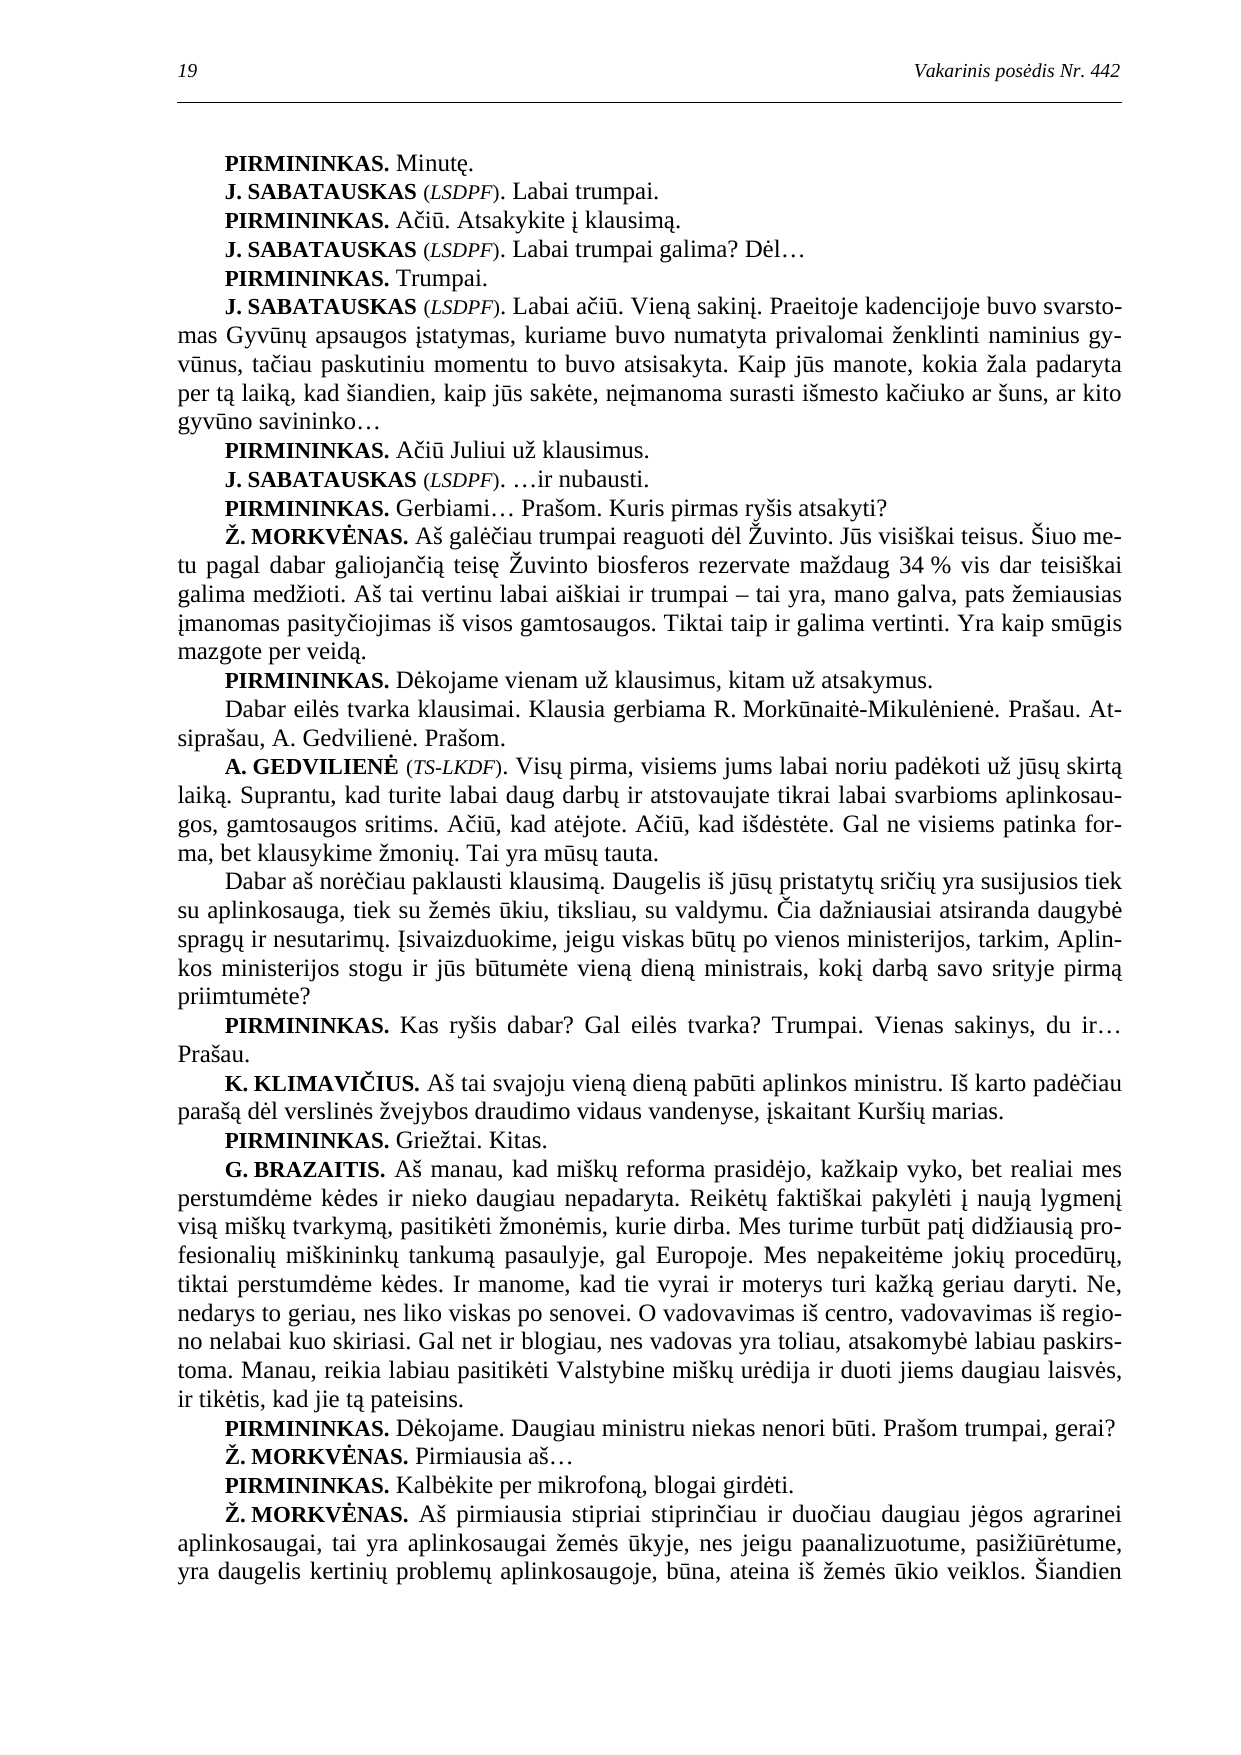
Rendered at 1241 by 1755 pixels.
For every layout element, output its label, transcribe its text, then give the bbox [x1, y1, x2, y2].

text PIRMININKAS. Mi­nu­tę. [177, 148, 1122, 176]
text PIRMININKAS. Dė­ko­ja­me. Dau­giau mi­nist­ru nie­kas ne­no­ri bū­ti. Pra­šom trum­pai, ge­rai? [177, 1413, 1122, 1441]
text PIRMININKAS. Ačiū. At­sa­ky­ki­te į klau­si­mą. [177, 205, 1122, 234]
text PIRMININKAS. Kas ry­šis da­bar? Gal ei­lės tvar­ka? Trum­pai. Vie­nas sa­ki­nys, du ir… Pra­šau. [177, 1010, 1122, 1068]
text K. KLIMAVIČIUS. Aš tai sva­jo­ju vie­ną die­ną pa­bū­ti ap­lin­kos mi­nist­ru. Iš kar­to pa­dė­čiau pa­ra­šą dėl ver­sli­nės žve­jy­bos drau­di­mo vi­daus van­de­ny­se, įskai­tant Kur­šių ma­rias. [177, 1068, 1122, 1125]
text J. SABATAUSKAS (LSDPF). La­bai trum­pai. [177, 176, 1122, 205]
text PIRMININKAS. Griež­tai. Ki­tas. [177, 1125, 1122, 1154]
text Da­bar aš no­rė­čiau pa­klaus­ti klau­si­mą. Dau­ge­lis iš jū­sų pri­sta­ty­tų sri­čių yra su­si­ju­sios tiek su ap­lin­ko­sau­ga, tiek su že­mės ūkiu, tiks­liau, su val­dy­mu. Čia daž­niau­siai at­si­ran­da dau­gy­bė spra­gų ir ne­su­ta­ri­mų. Įsi­vaiz­duo­ki­me, jei­gu vis­kas bū­tų po vie­nos mi­nis­te­ri­jos, tar­kim, Ap­lin­kos mi­nis­te­ri­jos sto­gu ir jūs bū­tu­mė­te vie­ną die­ną mi­nist­rais, ko­kį dar­bą sa­vo sri­ty­je pir­mą pri­im­tu­mė­te? [177, 866, 1122, 1010]
text J. SABATAUSKAS (LSDPF). La­bai trum­pai ga­li­ma? Dėl… [177, 234, 1122, 263]
text G. BRAZAITIS. Aš ma­nau, kad miš­kų re­for­ma pra­si­dė­jo, kaž­kaip vy­ko, bet re­a­liai mes per­stum­dė­me kė­des ir nie­ko dau­giau ne­pa­da­ry­ta. Rei­kė­tų fak­tiš­kai pa­ky­lė­ti į nau­ją lyg­me­nį vi­są miš­kų tvar­ky­mą, pa­si­ti­kė­ti žmo­nė­mis, ku­rie dir­ba. Mes tu­ri­me tur­būt pa­tį di­džiau­sią pro­fe­sio­na­lių miš­ki­nin­kų tan­ku­mą pa­sau­ly­je, gal Eu­ro­po­je. Mes ne­pa­kei­tė­me jo­kių pro­ce­dū­rų, tik­tai per­stum­dė­me kė­des. Ir ma­no­me, kad tie vy­rai ir mo­te­rys tu­ri kaž­ką ge­riau da­ry­ti. Ne, ne­da­rys to ge­riau, nes li­ko vis­kas po se­no­vei. O va­do­va­vi­mas iš cen­tro, va­do­va­vi­mas iš re­gio­no ne­la­bai kuo ski­ria­si. Gal net ir blo­giau, nes va­do­vas yra to­liau, at­sa­ko­my­bė la­biau pa­skirs­to­ma. Ma­nau, rei­kia la­biau pa­si­ti­kė­ti Vals­ty­bi­ne miš­kų urė­di­ja ir duo­ti jiems dau­giau lais­vės, ir ti­kė­tis, kad jie tą pa­tei­sins. [177, 1154, 1122, 1413]
text Ž. MORKVĖNAS. Aš ga­lė­čiau trum­pai re­a­guo­ti dėl Žu­vin­to. Jūs vi­siš­kai tei­sus. Šiuo me­tu pa­gal da­bar ga­lio­jan­čią tei­sę Žu­vin­to bios­fe­ros re­zer­va­te maž­daug 34 % vis dar tei­siš­kai ga­li­ma me­džio­ti. Aš tai ver­ti­nu la­bai aiš­kiai ir trum­pai – tai yra, ma­no gal­va, pats že­miau­sias įma­no­mas pa­si­ty­čio­ji­mas iš vi­sos gam­to­sau­gos. Tik­tai taip ir ga­li­ma ver­tin­ti. Yra kaip smū­gis maz­go­te per vei­dą. [177, 521, 1122, 665]
text J. SABATAUSKAS (LSDPF). La­bai ačiū. Vie­ną sa­ki­nį. Pra­ei­to­je ka­den­ci­jo­je bu­vo svars­to­mas Gy­vū­nų ap­sau­gos įsta­ty­mas, ku­ria­me bu­vo nu­ma­ty­ta pri­va­lo­mai žen­klin­ti na­mi­nius gy­vū­nus, ta­čiau pas­ku­ti­niu mo­men­tu to bu­vo at­si­sa­ky­ta. Kaip jūs ma­no­te, ko­kia ža­la pa­da­ry­ta per tą lai­ką, kad šian­dien, kaip jūs sa­kė­te, ne­įma­no­ma su­ras­ti iš­mes­to ka­čiu­ko ar šuns, ar ki­to gy­vū­no sa­vi­nin­ko… [177, 291, 1122, 435]
text PIRMININKAS. Dė­ko­ja­me vie­nam už klau­si­mus, ki­tam už at­sa­ky­mus. [177, 665, 1122, 694]
text Ž. MORKVĖNAS. Aš pir­miausia stip­riai stip­rin­čiau ir duo­čiau dau­giau jė­gos ag­ra­ri­nei ap­lin­ko­sau­gai, tai yra ap­lin­ko­sau­gai že­mės ūky­je, nes jei­gu pa­ana­li­zuo­tu­me, pa­si­žiū­rė­tu­me, yra dau­ge­lis ker­ti­nių pro­ble­mų ap­lin­ko­sau­go­je, bū­na, at­ei­na iš že­mės ūkio veik­los. Šian­dien [177, 1499, 1122, 1585]
text Ž. MORKVĖNAS. Pir­miau­sia aš… [177, 1441, 1122, 1470]
text PIRMININKAS. Trum­pai. [177, 263, 1122, 291]
text A. GEDVILIENĖ (TS-LKDF). Vi­sų pir­ma, vi­siems jums la­bai no­riu pa­dė­ko­ti už jū­sų skir­tą lai­ką. Su­pran­tu, kad tu­ri­te la­bai daug dar­bų ir at­sto­vau­ja­te tik­rai la­bai svar­bioms ap­lin­ko­sau­gos, gam­to­sau­gos sri­tims. Ačiū, kad at­ėjo­te. Ačiū, kad iš­dės­tė­te. Gal ne vi­siems pa­tin­ka for­ma, bet klau­sy­ki­me žmo­nių. Tai yra mū­sų tau­ta. [177, 751, 1122, 866]
text J. SABATAUSKAS (LSDPF). …ir nu­baus­ti. [177, 464, 1122, 493]
text PIRMININKAS. Kal­bė­ki­te per mik­ro­fo­ną, blo­gai gir­dė­ti. [177, 1470, 1122, 1499]
text Da­bar ei­lės tvar­ka klau­si­mai. Klau­sia ger­bia­ma R. Mor­kū­nai­tė-Mi­ku­lė­nie­nė. Pra­šau. At­si­pra­šau, A. Ged­vi­lie­nė. Pra­šom. [177, 694, 1122, 751]
text PIRMININKAS. Ger­bia­mi… Pra­šom. Ku­ris pir­mas ry­šis at­sa­ky­ti? [177, 493, 1122, 521]
text PIRMININKAS. Ačiū Ju­liui už klau­si­mus. [177, 435, 1122, 464]
